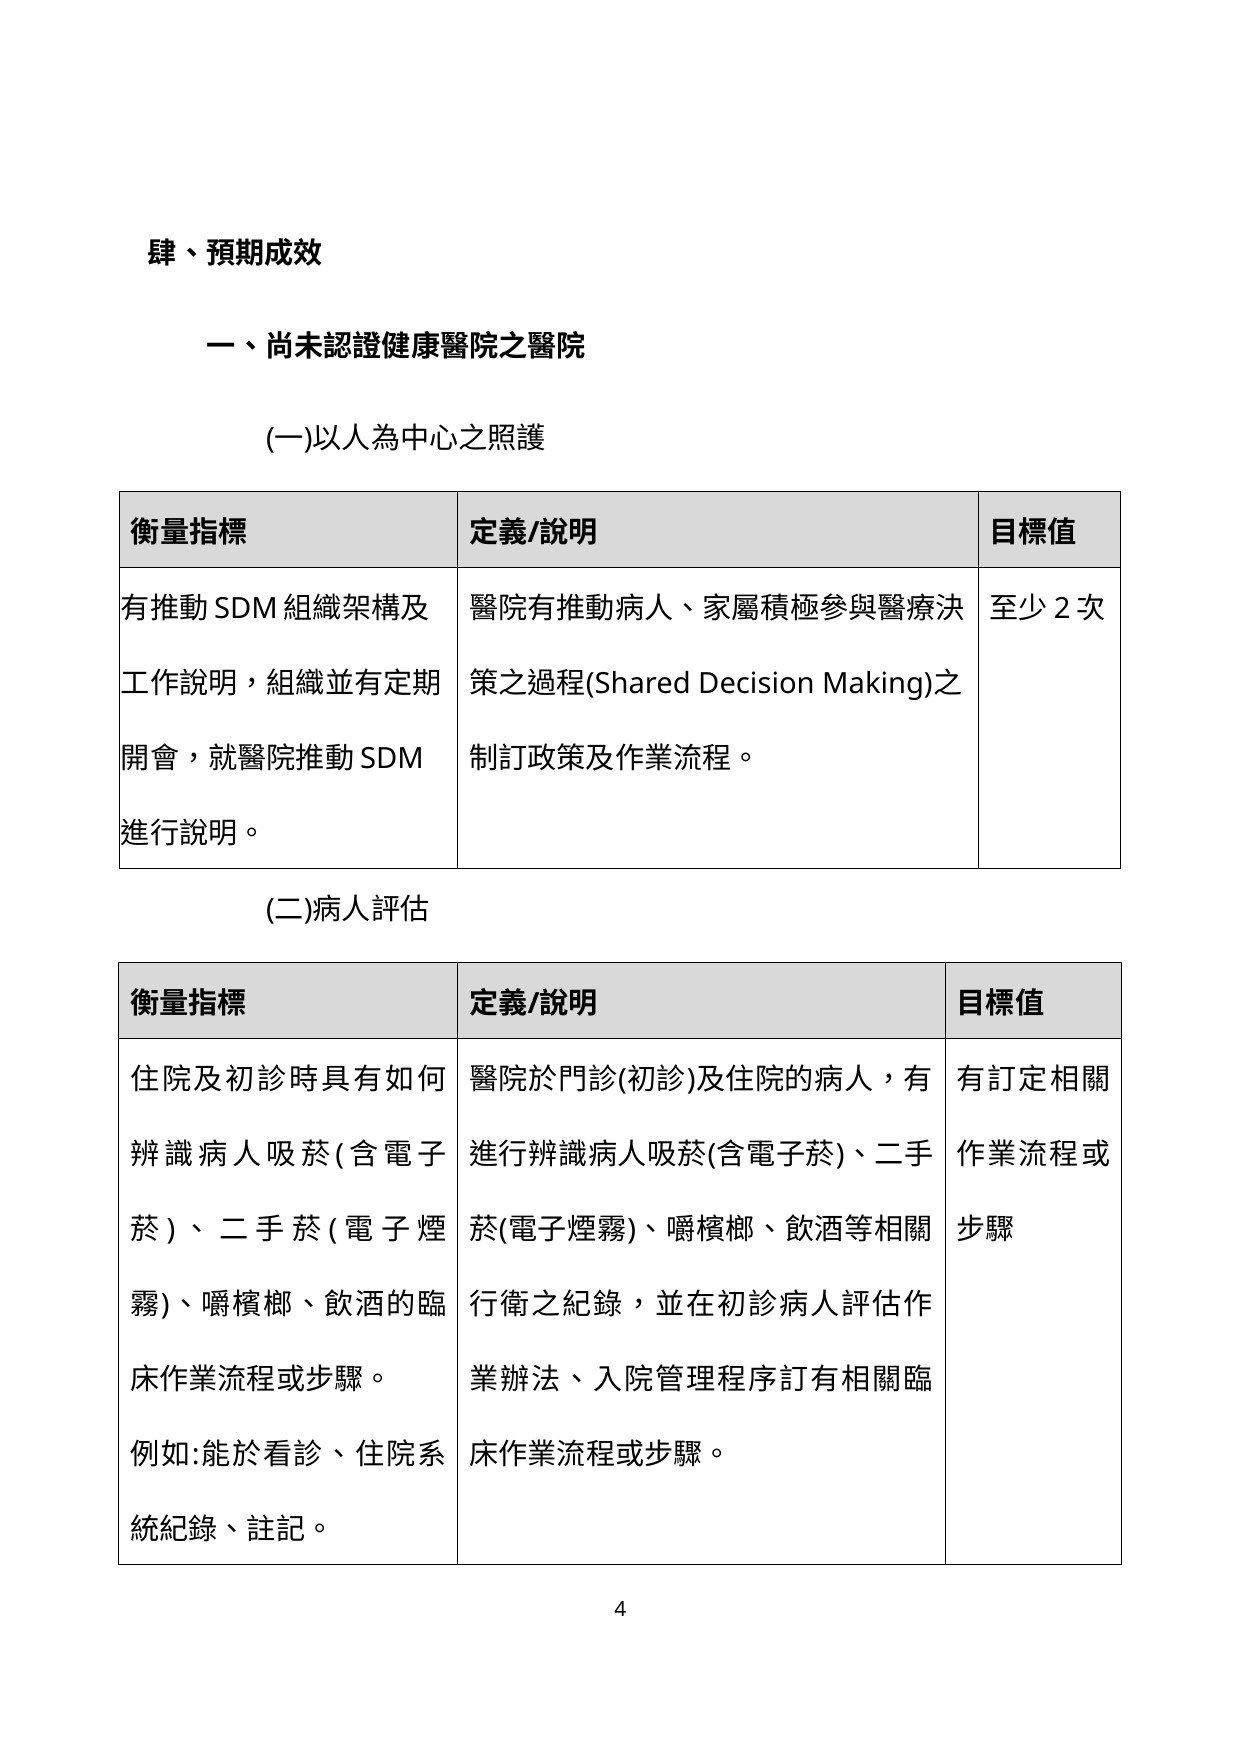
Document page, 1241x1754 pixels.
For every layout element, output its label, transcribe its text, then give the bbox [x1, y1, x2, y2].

table_header 定義/說明 [458, 492, 978, 567]
table_header 衡量指標 [119, 963, 457, 1038]
table_cell 醫院有推動病人、家屬積極參與醫療決策之過程(Shared Decision Making)之制訂政策及作業流程。 [458, 568, 978, 868]
table_header 定義/說明 [458, 963, 945, 1038]
table_cell 有訂定相關作業流程或步驟 [946, 1039, 1121, 1564]
table_header 目標值 [979, 492, 1120, 567]
text (二)病人評估 [148, 869, 1092, 944]
text 肆、預期成效 [148, 213, 1092, 288]
table_cell 醫院於門診(初診)及住院的病人，有進行辨識病人吸菸(含電子菸)、二手菸(電子煙霧)、嚼檳榔、飲酒等相關行衛之紀錄，並在初診病人評估作業辦法、入院管理程序訂有相關臨床作業流程或步驟。 [458, 1039, 945, 1564]
text (一)以人為中心之照護 [148, 398, 1092, 473]
text 一、尚未認證健康醫院之醫院 [148, 306, 1092, 381]
table_header 目標值 [946, 963, 1121, 1038]
table_cell 住院及初診時具有如何辨識病人吸菸(含電子菸)、二手菸(電子煙霧)、嚼檳榔、飲酒的臨床作業流程或步驟。 例如:能於看診、住院系統紀錄、註記。 [119, 1039, 457, 1564]
table_cell 有推動SDM組織架構及工作說明，組織並有定期開會，就醫院推動SDM進行說明。 [120, 568, 457, 868]
table_cell 至少2次 [979, 568, 1120, 868]
table_header 衡量指標 [120, 492, 457, 567]
